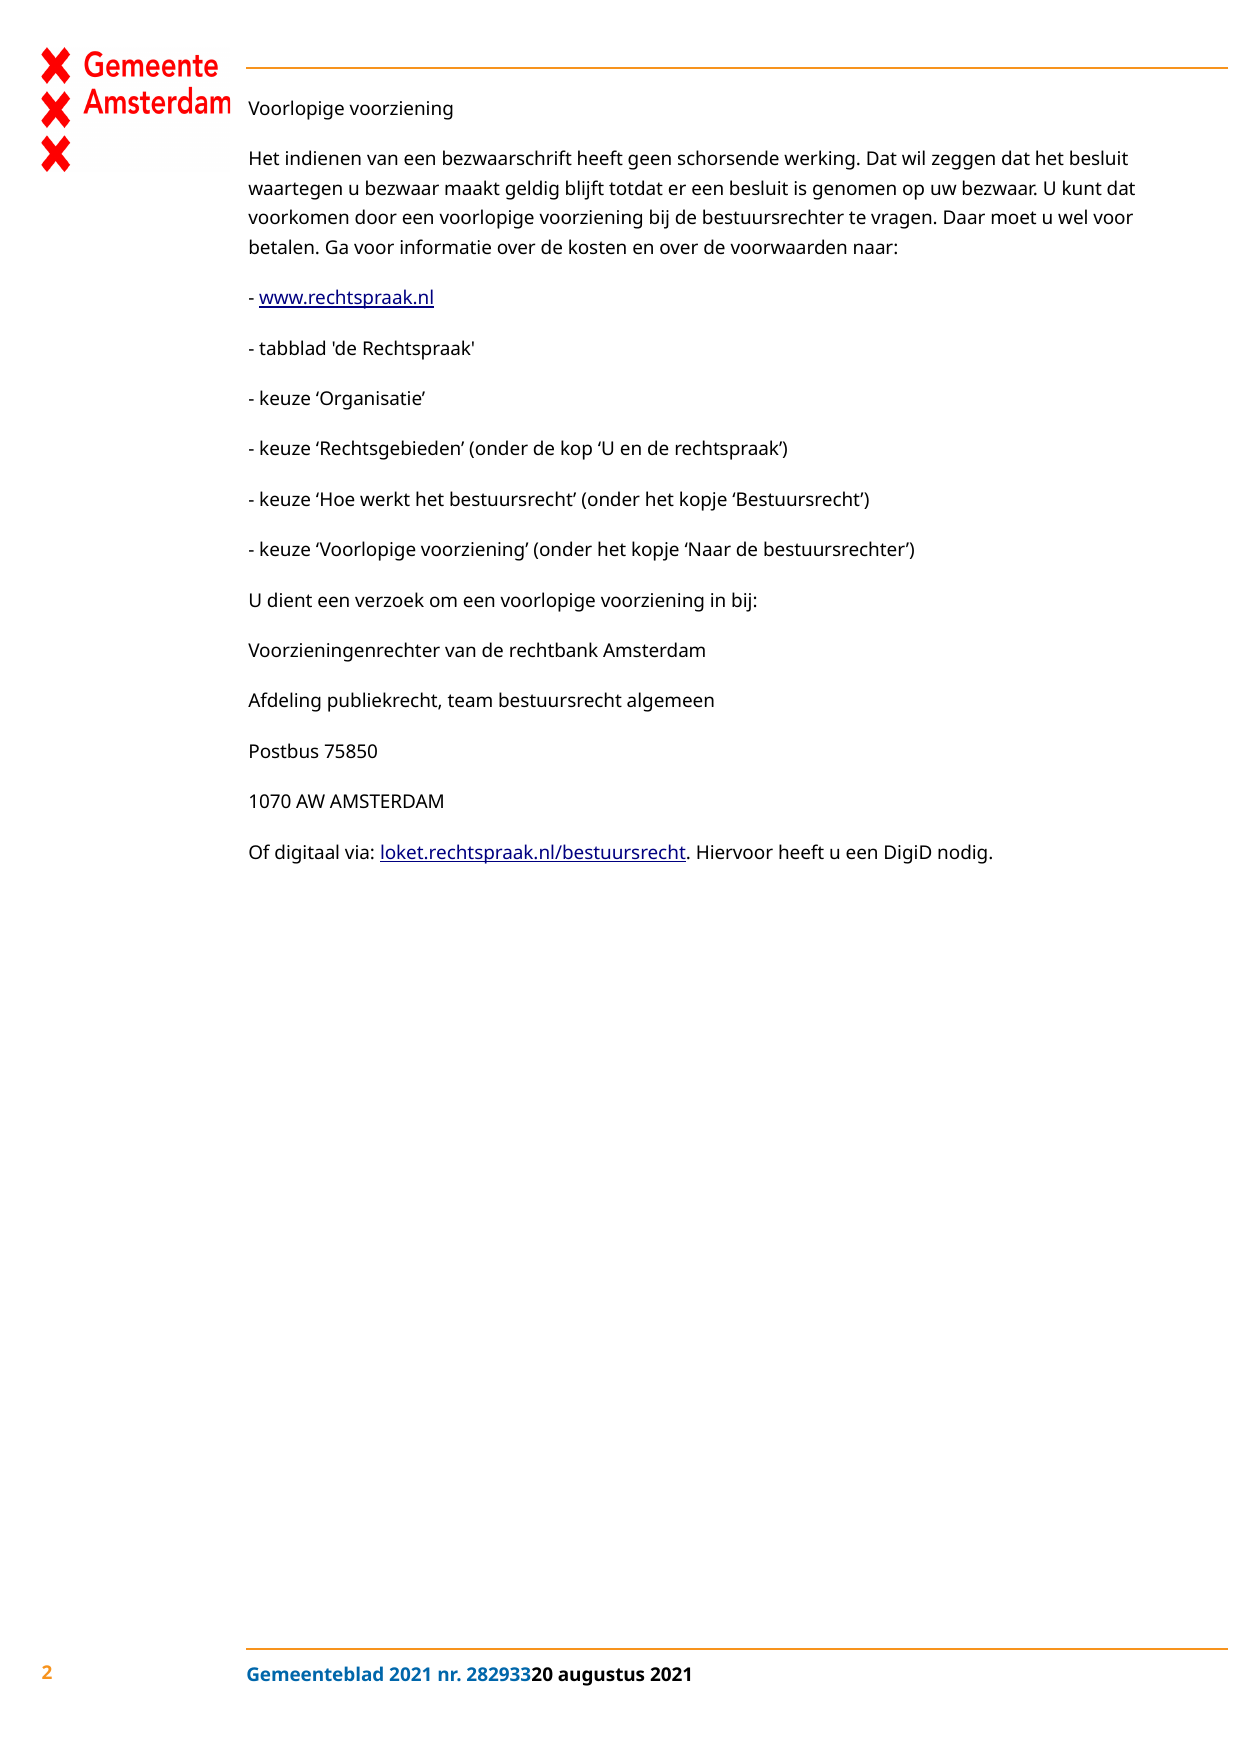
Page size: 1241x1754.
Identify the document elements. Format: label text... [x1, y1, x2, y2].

text Voorlopige voorziening [248, 95, 1152, 121]
text Of digitaal via: loket.rechtspraak.nl/bestuursrecht. Hiervoor heeft u een DigiD nodig. [248, 839, 1152, 865]
text Het indienen van een bezwaarschrift heeft geen schorsende werking. Dat wil zeggen dat het besluit waartegen u bezwaar maakt geldig blijft totdat er een besluit is genomen op uw bezwaar. U kunt dat voorkomen door een voorlopige voorziening bij de bestuursrechter te vragen. Daar moet u wel voor betalen. Ga voor informatie over de kosten en over de voorwaarden naar: [248, 145, 1152, 260]
text Afdeling publiekrecht, team bestuursrecht algemeen [248, 688, 1152, 713]
text - www.rechtspraak.nl [248, 284, 1152, 310]
text - keuze ‘Rechtsgebieden’ (onder de kop ‘U en de rechtspraak’) [248, 436, 1152, 461]
picture [41, 47, 231, 172]
text U dient een verzoek om een voorlopige voorziening in bij: [248, 587, 1152, 613]
text Voorzieningenrechter van de rechtbank Amsterdam [248, 637, 1152, 663]
text - tabblad 'de Rechtspraak' [248, 335, 1152, 361]
text - keuze ‘Hoe werkt het bestuursrecht’ (onder het kopje ‘Bestuursrecht’) [248, 486, 1152, 512]
text 1070 AW AMSTERDAM [248, 788, 1152, 814]
text - keuze ‘Organisatie’ [248, 385, 1152, 411]
text Postbus 75850 [248, 738, 1152, 764]
text - keuze ‘Voorlopige voorziening’ (onder het kopje ‘Naar de bestuursrechter’) [248, 536, 1152, 562]
